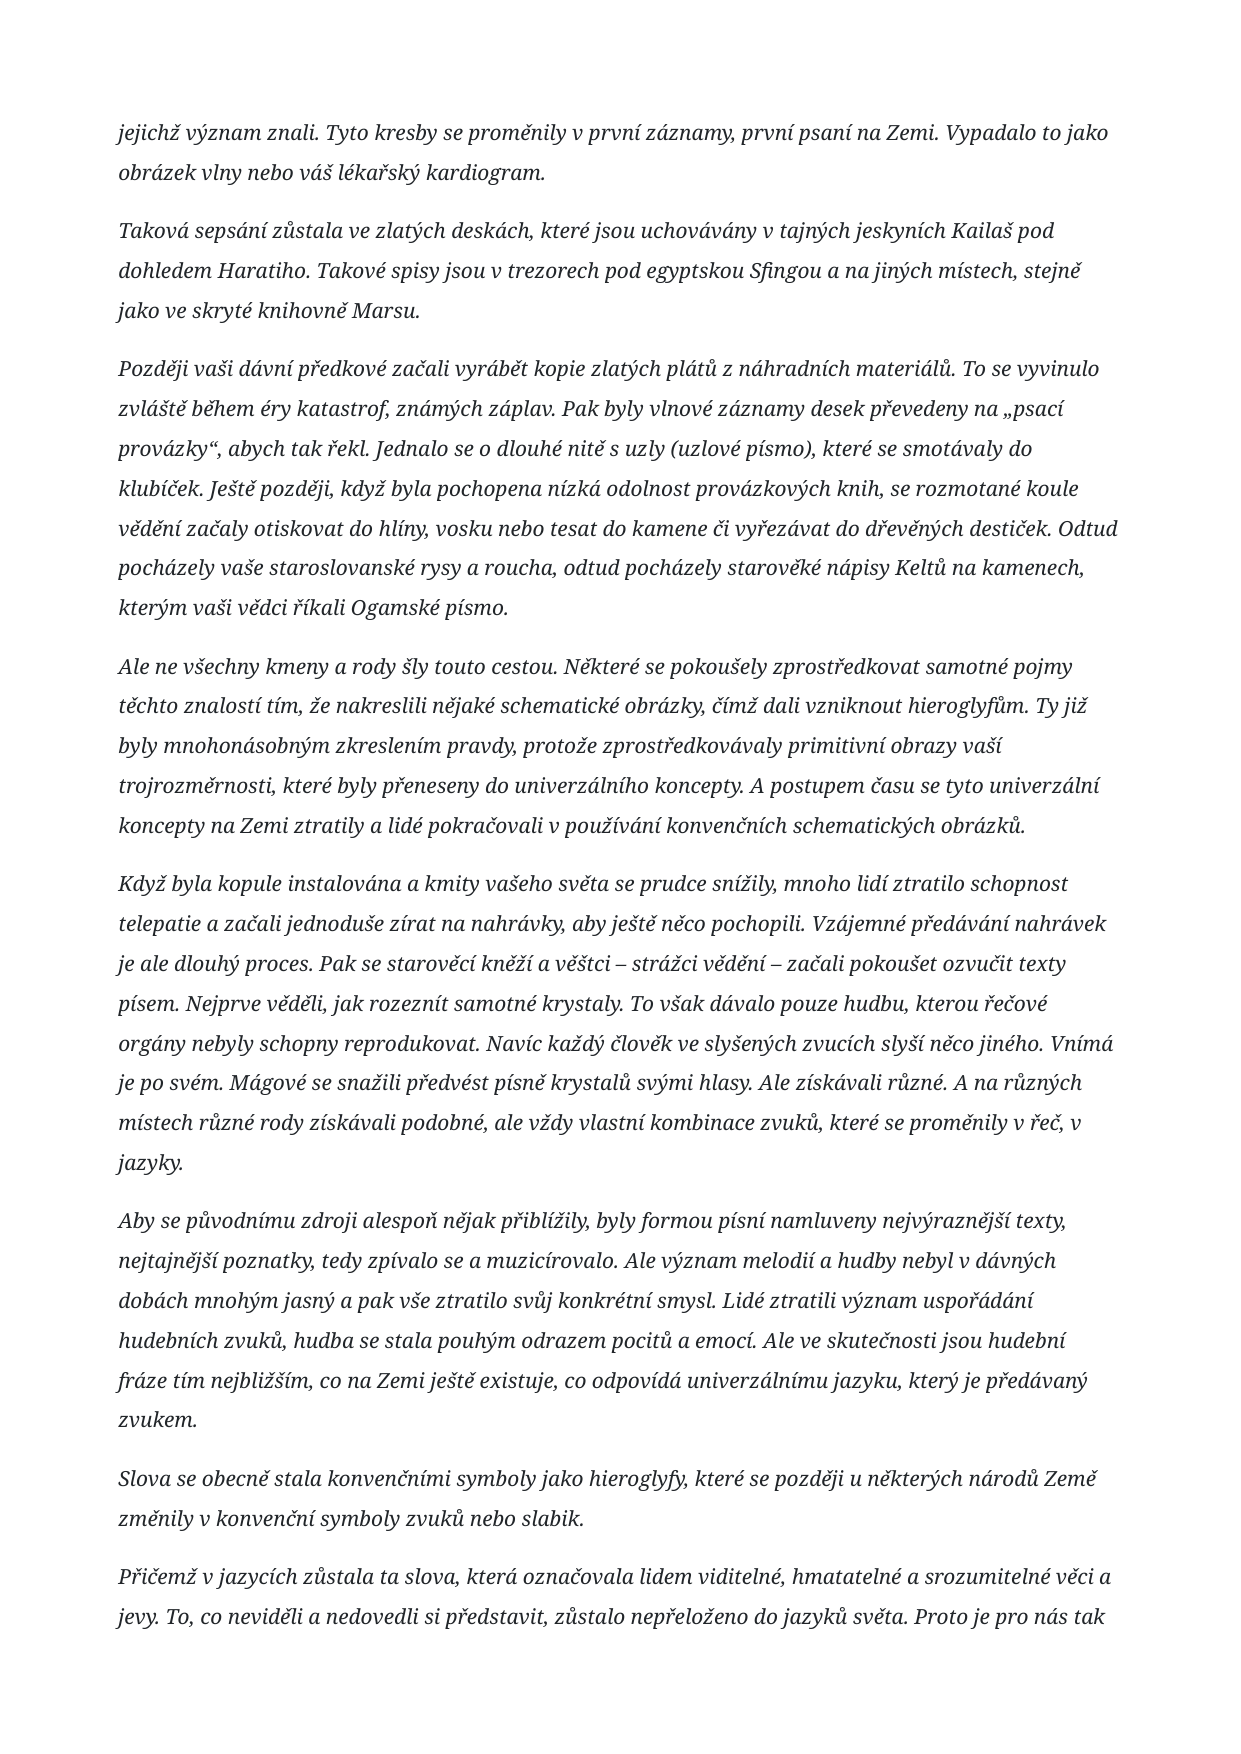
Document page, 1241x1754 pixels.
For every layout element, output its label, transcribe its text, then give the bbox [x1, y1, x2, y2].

text jejichž význam znali. Tyto kresby se proměnily v první záznamy, první psaní na Zemi. Vypadalo to jako obrázek vlny nebo váš lékařský kardiogram. [118, 118, 1122, 186]
text Aby se původnímu zdroji alespoň nějak přiblížily, byly formou písní namluveny nejvýraznější texty, nejtajnější poznatky, tedy zpívalo se a muzicírovalo. Ale význam melodií a hudby nebyl v dávných dobách mnohým jasný a pak vše ztratilo svůj konkrétní smysl. Lidé ztratili význam uspořádání hudebních zvuků, hudba se stala pouhým odrazem pocitů a emocí. Ale ve skutečnosti jsou hudební fráze tím nejbližším, co na Zemi ještě existuje, co odpovídá univerzálnímu jazyku, který je předávaný zvukem. [118, 1207, 1122, 1434]
text Přičemž v jazycích zůstala ta slova, která označovala lidem viditelné, hmatatelné a srozumitelné věci a jevy. To, co neviděli a nedovedli si představit, zůstalo nepřeloženo do jazyků světa. Proto je pro nás tak [118, 1562, 1122, 1631]
text Ale ne všechny kmeny a rody šly touto cestou. Některé se pokoušely zprostředkovat samotné pojmy těchto znalostí tím, že nakreslili nějaké schematické obrázky, čímž dali vzniknout hieroglyfům. Ty již byly mnohonásobným zkreslením pravdy, protože zprostředkovávaly primitivní obrazy vaší trojrozměrnosti, které byly přeneseny do univerzálního koncepty. A postupem času se tyto univerzální koncepty na Zemi ztratily a lidé pokračovali v používání konvenčních schematických obrázků. [118, 652, 1122, 839]
text Později vaši dávní předkové začali vyrábět kopie zlatých plátů z náhradních materiálů. To se vyvinulo zvláště během éry katastrof, známých záplav. Pak byly vlnové záznamy desek převedeny na „psací provázky“, abych tak řekl. Jednalo se o dlouhé nitě s uzly (uzlové písmo), které se smotávaly do klubíček. Ještě později, když byla pochopena nízká odolnost provázkových knih, se rozmotané koule vědění začaly otiskovat do hlíny, vosku nebo tesat do kamene či vyřezávat do dřevěných destiček. Odtud pocházely vaše staroslovanské rysy a roucha, odtud pocházely starověké nápisy Keltů na kamenech, kterým vaši vědci říkali Ogamské písmo. [118, 354, 1122, 622]
text Slova se obecně stala konvenčními symboly jako hieroglyfy, které se později u některých národů Země změnily v konvenční symboly zvuků nebo slabik. [118, 1464, 1122, 1532]
text Když byla kopule instalována a kmity vašeho světa se prudce snížily, mnoho lidí ztratilo schopnost telepatie a začali jednoduše zírat na nahrávky, aby ještě něco pochopili. Vzájemné předávání nahrávek je ale dlouhý proces. Pak se starověcí kněží a věštci – strážci vědění – začali pokoušet ozvučit texty písem. Nejprve věděli, jak rozeznít samotné krystaly. To však dávalo pouze hudbu, kterou řečové orgány nebyly schopny reprodukovat. Navíc každý člověk ve slyšených zvucích slyší něco jiného. Vnímá je po svém. Mágové se snažili předvést písně krystalů svými hlasy. Ale získávali různé. A na různých místech různé rody získávali podobné, ale vždy vlastní kombinace zvuků, které se proměnily v řeč, v jazyky. [118, 869, 1122, 1177]
text Taková sepsání zůstala ve zlatých deskách, které jsou uchovávány v tajných jeskyních Kailaš pod dohledem Haratiho. Takové spisy jsou v trezorech pod egyptskou Sfingou a na jiných místech, stejně jako ve skryté knihovně Marsu. [118, 216, 1122, 324]
